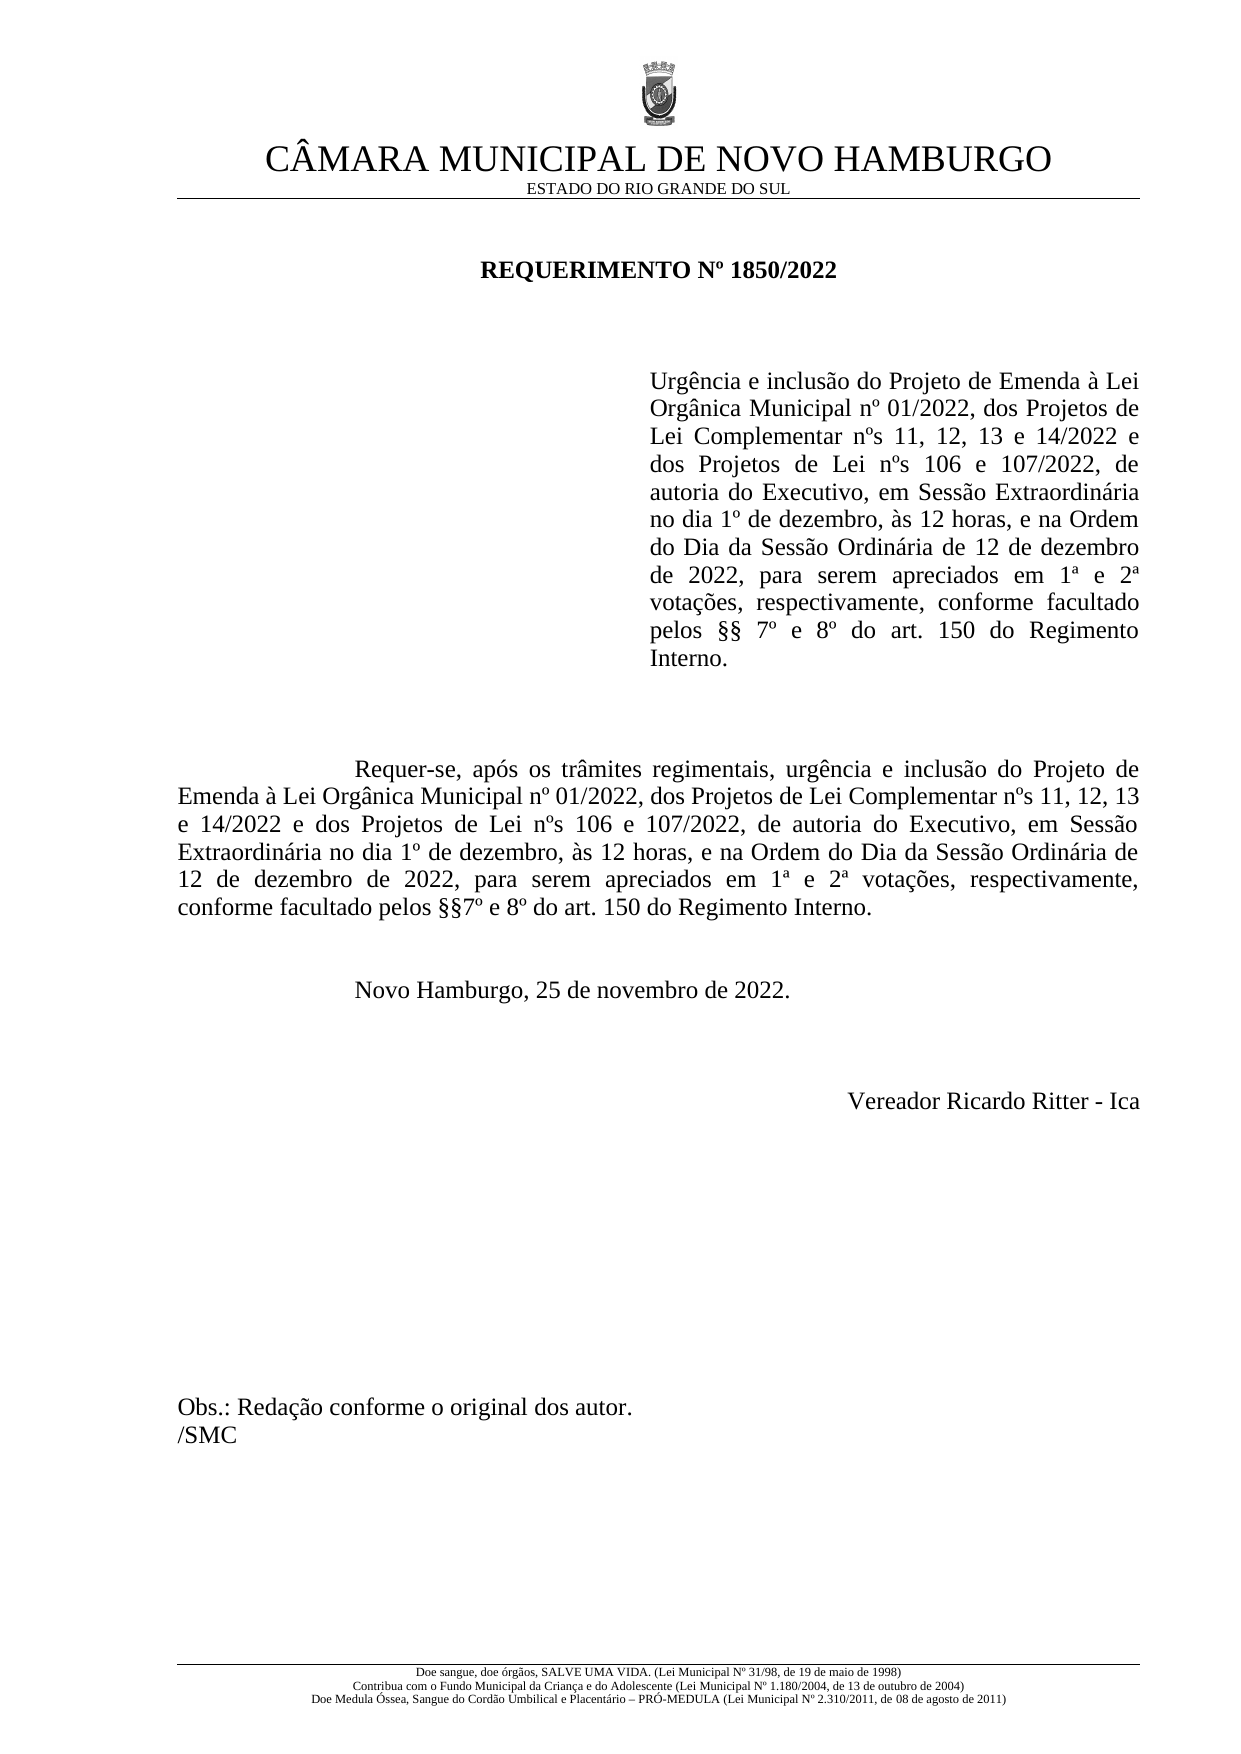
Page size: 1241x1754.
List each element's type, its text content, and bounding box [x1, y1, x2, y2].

text REQUERIMENTO Nº 1850/2022 [177, 256, 1140, 284]
text Obs.: Redação conforme o original dos autor. [177, 1393, 1140, 1421]
text Novo Hamburgo, 25 de novembro de 2022. [177, 976, 1140, 1004]
text Urgência e inclusão do Projeto de Emenda à Lei Orgânica Municipal nº 01/2022, dos Projetos de Lei Complementar nºs 11, 12, 13 e 14/2022 e dos Projetos de Lei nºs 106 e 107/2022, de autoria do Executivo, em Sessão Extraordinária no dia 1º de dezembro, às 12 horas, e na Ordem do Dia da Sessão Ordinária de 12 de dezembro de 2022, para serem apreciados em 1ª e 2ª votações, respectivamente, conforme facultado pelos §§ 7º e 8º do art. 150 do Regimento Interno. [649, 367, 1140, 672]
text /SMC [177, 1421, 1140, 1449]
text Requer-se, após os trâmites regimentais, urgência e inclusão do Projeto de Emenda à Lei Orgânica Municipal nº 01/2022, dos Projetos de Lei Complementar nºs 11, 12, 13 e 14/2022 e dos Projetos de Lei nºs 106 e 107/2022, de autoria do Executivo, em Sessão Extraordinária no dia 1º de dezembro, às 12 horas, e na Ordem do Dia da Sessão Ordinária de 12 de dezembro de 2022, para serem apreciados em 1ª e 2ª votações, respectivamente, conforme facultado pelos §§7º e 8º do art. 150 do Regimento Interno. [177, 755, 1140, 921]
text Vereador Ricardo Ritter - Ica [177, 1087, 1140, 1115]
